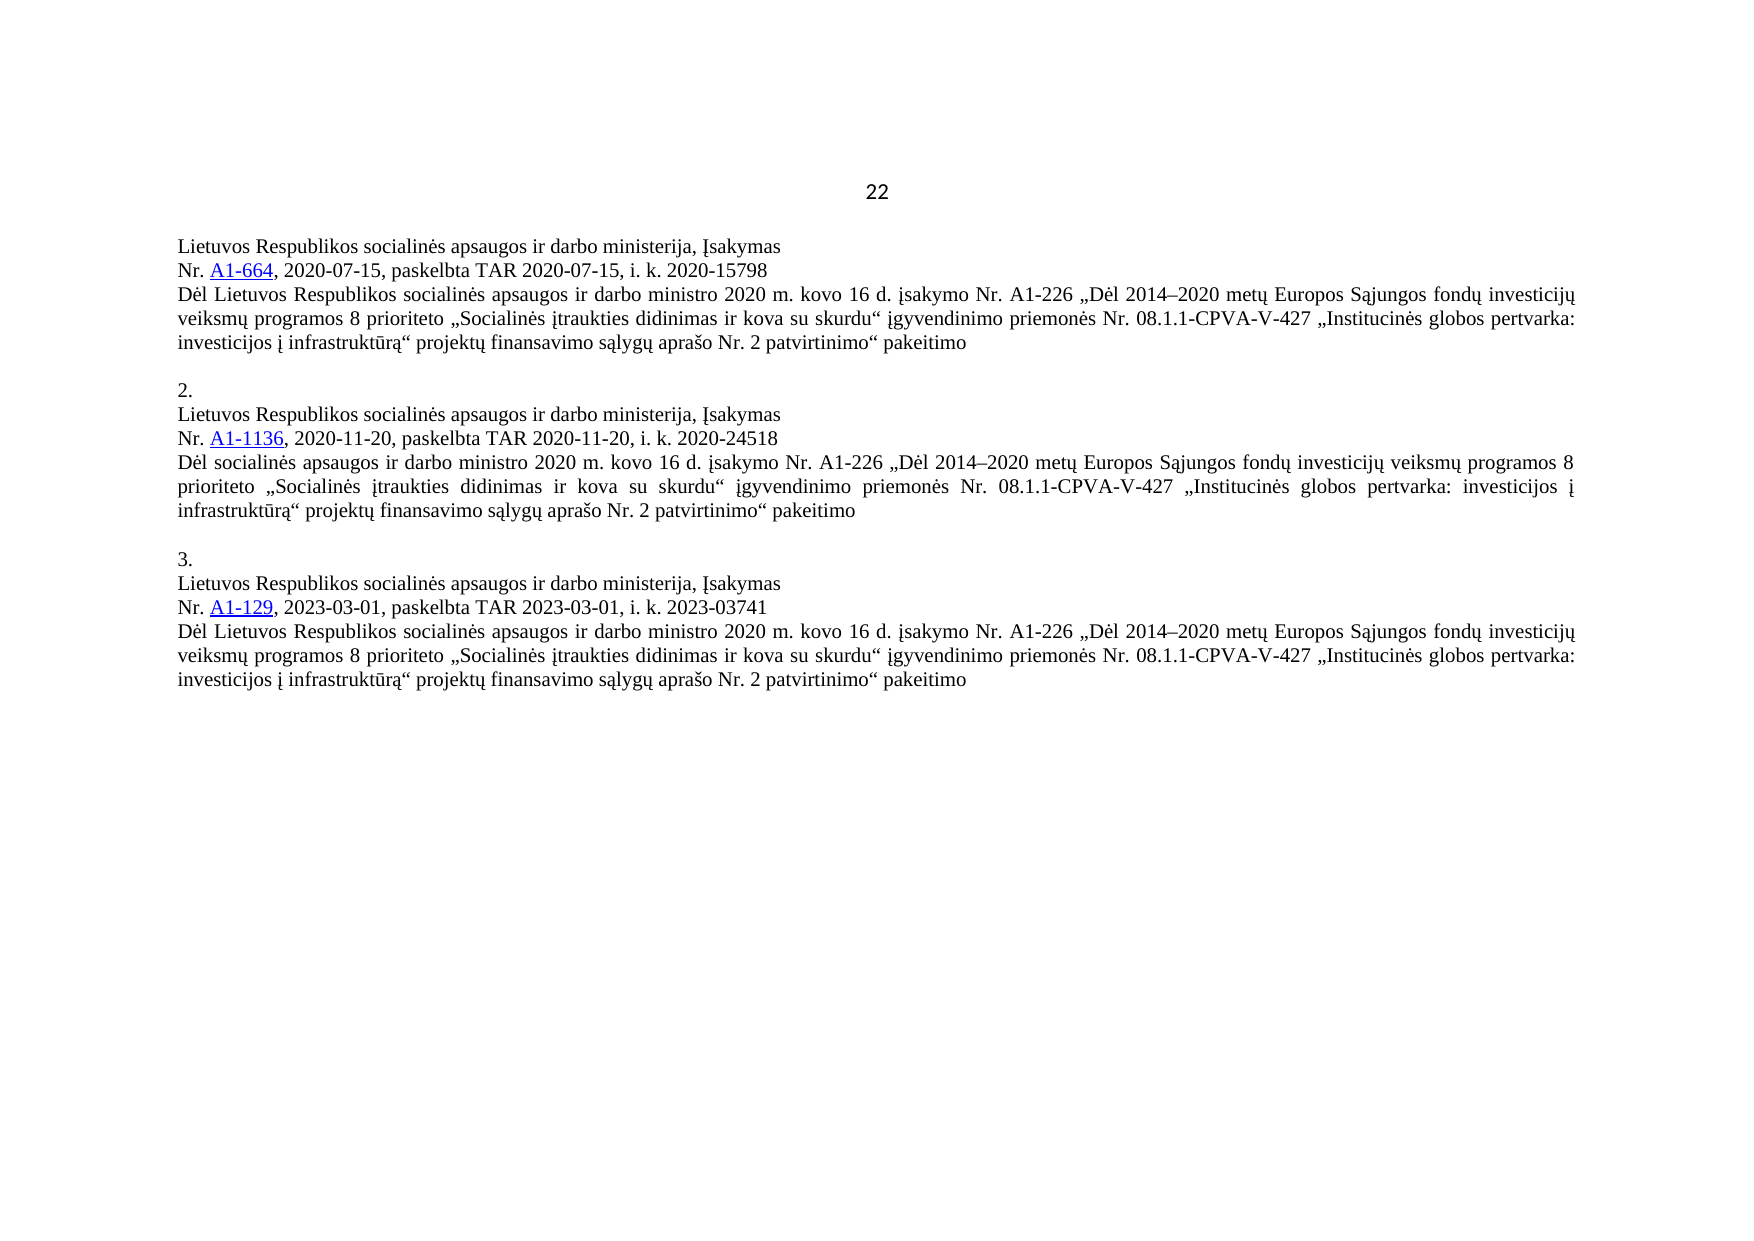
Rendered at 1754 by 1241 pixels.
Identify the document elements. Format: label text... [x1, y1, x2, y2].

text 2. [177, 378, 1577, 402]
text 3. [177, 546, 1577, 571]
text Lietuvos Respublikos socialinės apsaugos ir darbo ministerija, Įsakymas [177, 571, 1577, 594]
text Lietuvos Respublikos socialinės apsaugos ir darbo ministerija, Įsakymas [177, 402, 1577, 426]
text Nr. A1-129, 2023-03-01, paskelbta TAR 2023-03-01, i. k. 2023-03741 [177, 594, 1577, 619]
text Dėl socialinės apsaugos ir darbo ministro 2020 m. kovo 16 d. įsakymo Nr. A1-226 „Dėl 2014–2020 metų Europos Sąjungos fondų investicijų veiksmų programos 8 prioriteto „Socialinės įtraukties didinimas ir kova su skurdu“ įgyvendinimo priemonės Nr. 08.1.1-CPVA-V-427 „Institucinės globos pertvarka: investicijos į infrastruktūrą“ projektų finansavimo sąlygų aprašo Nr. 2 patvirtinimo“ pakeitimo [177, 450, 1577, 522]
text Lietuvos Respublikos socialinės apsaugos ir darbo ministerija, Įsakymas [177, 234, 1577, 258]
text Dėl Lietuvos Respublikos socialinės apsaugos ir darbo ministro 2020 m. kovo 16 d. įsakymo Nr. A1-226 „Dėl 2014–2020 metų Europos Sąjungos fondų investicijų veiksmų programos 8 prioriteto „Socialinės įtraukties didinimas ir kova su skurdu“ įgyvendinimo priemonės Nr. 08.1.1-CPVA-V-427 „Institucinės globos pertvarka: investicijos į infrastruktūrą“ projektų finansavimo sąlygų aprašo Nr. 2 patvirtinimo“ pakeitimo [177, 282, 1577, 354]
text Nr. A1-664, 2020-07-15, paskelbta TAR 2020-07-15, i. k. 2020-15798 [177, 258, 1577, 282]
text Dėl Lietuvos Respublikos socialinės apsaugos ir darbo ministro 2020 m. kovo 16 d. įsakymo Nr. A1-226 „Dėl 2014–2020 metų Europos Sąjungos fondų investicijų veiksmų programos 8 prioriteto „Socialinės įtraukties didinimas ir kova su skurdu“ įgyvendinimo priemonės Nr. 08.1.1-CPVA-V-427 „Institucinės globos pertvarka: investicijos į infrastruktūrą“ projektų finansavimo sąlygų aprašo Nr. 2 patvirtinimo“ pakeitimo [177, 619, 1577, 691]
text Nr. A1-1136, 2020-11-20, paskelbta TAR 2020-11-20, i. k. 2020-24518 [177, 426, 1577, 450]
